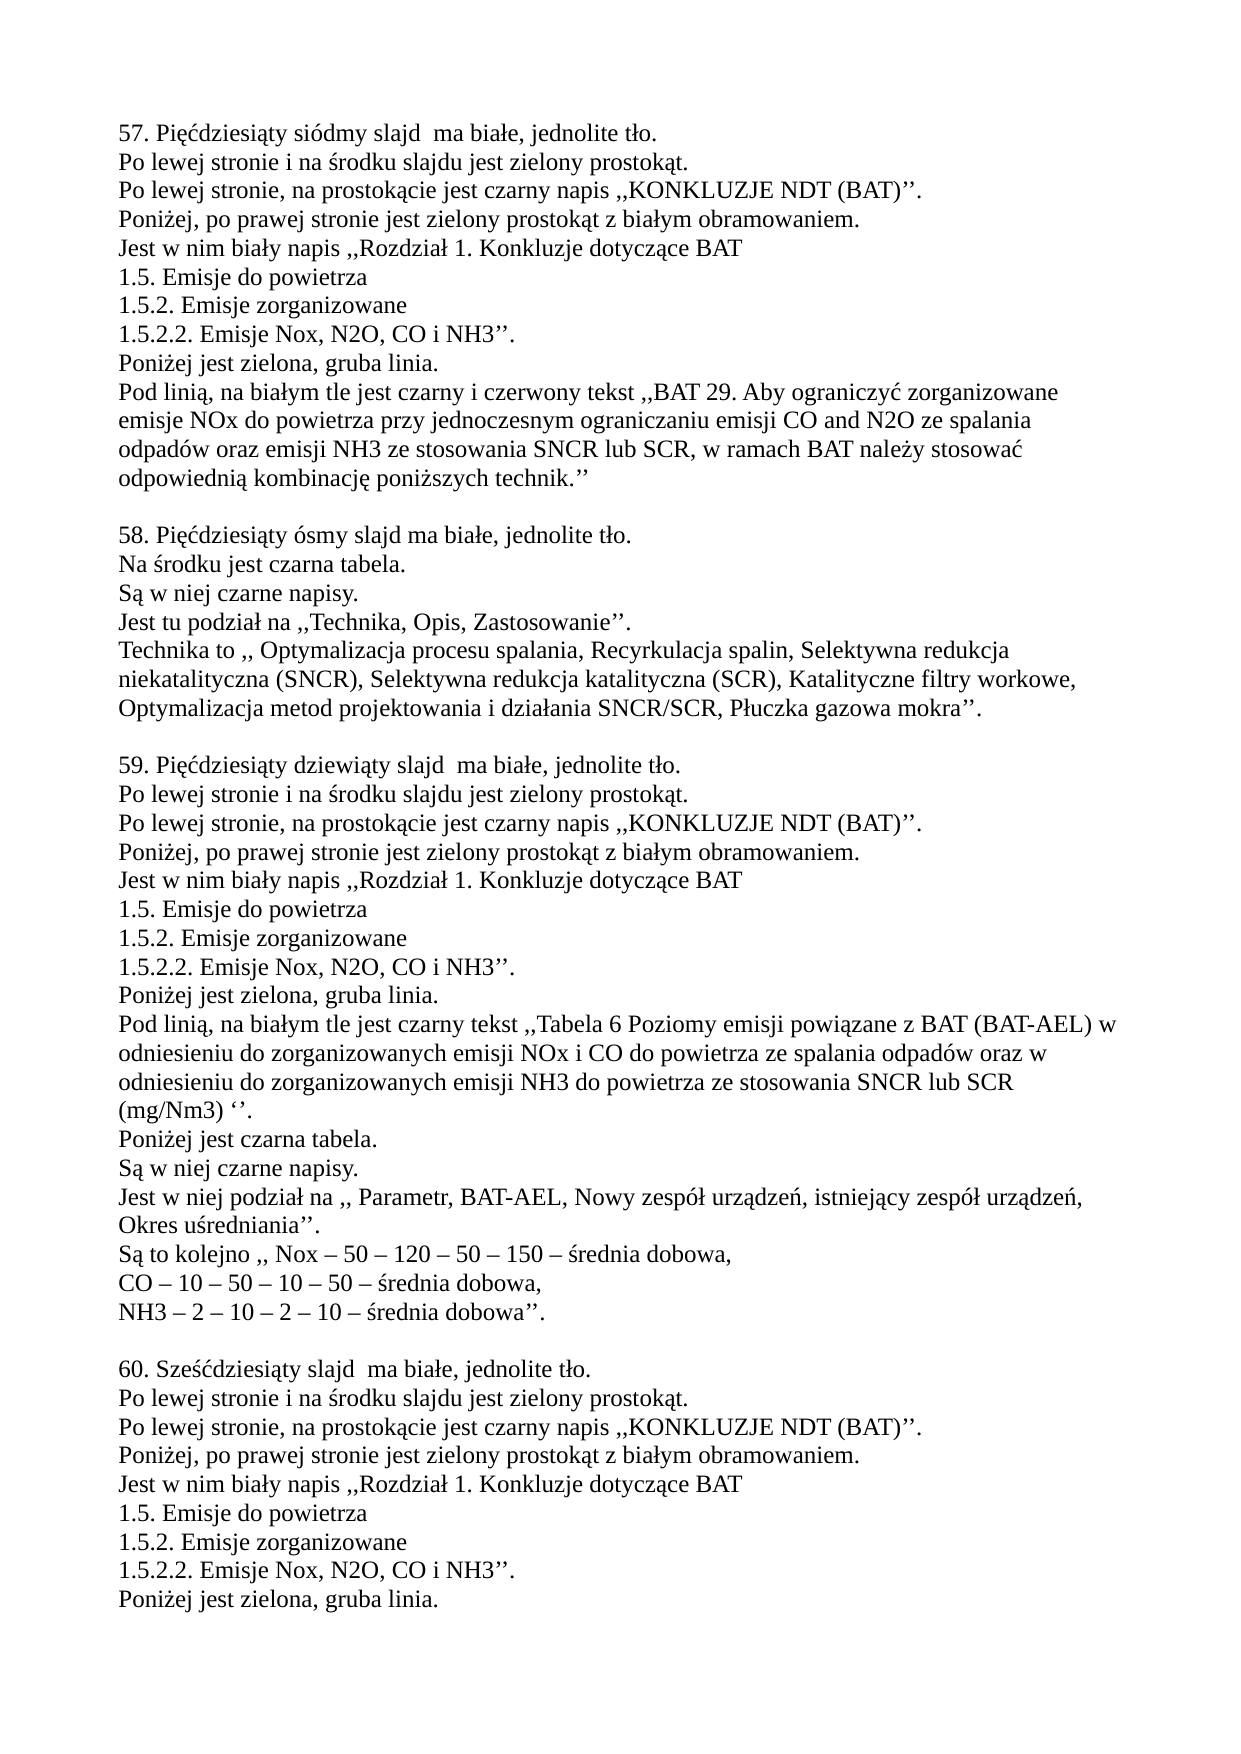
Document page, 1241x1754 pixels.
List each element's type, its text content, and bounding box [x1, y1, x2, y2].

text Po lewej stronie i na środku slajdu jest zielony prostokąt. [118, 779, 1122, 808]
text 1.5. Emisje do powietrza [118, 262, 1122, 291]
text Są w niej czarne napisy. [118, 1153, 1122, 1182]
text 1.5.2. Emisje zorganizowane [118, 923, 1122, 952]
text 1.5.2.2. Emisje Nox, N2O, CO i NH3’’. [118, 952, 1122, 981]
text Pod linią, na białym tle jest czarny i czerwony tekst ,,BAT 29. Aby ograniczyć zorganizowane emisje NOx do powietrza przy jednoczesnym ograniczaniu emisji CO and N2O ze spalania odpadów oraz emisji NH3 ze stosowania SNCR lub SCR, w ramach BAT należy stosować odpowiednią kombinację poniższych technik.’’ [118, 377, 1122, 492]
text Poniżej, po prawej stronie jest zielony prostokąt z białym obramowaniem. [118, 1441, 1122, 1469]
text Są w niej czarne napisy. Jest tu podział na ,,Technika, Opis, Zastosowanie’’. [118, 578, 1122, 636]
text Na środku jest czarna tabela. [118, 549, 1122, 578]
text Jest w nim biały napis ,,Rozdział 1. Konkluzje dotyczące BAT [118, 866, 1122, 894]
text 1.5. Emisje do powietrza [118, 894, 1122, 923]
text 1.5.2.2. Emisje Nox, N2O, CO i NH3’’. [118, 319, 1122, 348]
text Technika to ,, Optymalizacja procesu spalania, Recyrkulacja spalin, Selektywna redukcja niekatalityczna (SNCR), Selektywna redukcja katalityczna (SCR), Katalityczne filtry workowe, Optymalizacja metod projektowania i działania SNCR/SCR, Płuczka gazowa mokra’’. [118, 636, 1122, 722]
text Po lewej stronie i na środku slajdu jest zielony prostokąt. [118, 147, 1122, 176]
text Jest w niej podział na ,, Parametr, BAT-AEL, Nowy zespół urządzeń, istniejący zespół urządzeń, Okres uśredniania’’. [118, 1182, 1122, 1239]
text Poniżej jest zielona, gruba linia. [118, 348, 1122, 377]
text CO – 10 – 50 – 10 – 50 – średnia dobowa, [118, 1268, 1122, 1297]
text Poniżej, po prawej stronie jest zielony prostokąt z białym obramowaniem. [118, 204, 1122, 233]
text Są to kolejno ,, Nox – 50 – 120 – 50 – 150 – średnia dobowa, [118, 1239, 1122, 1268]
text 58. Pięćdziesiąty ósmy slajd ma białe, jednolite tło. [118, 521, 1122, 549]
text Poniżej jest zielona, gruba linia. [118, 981, 1122, 1009]
text Po lewej stronie i na środku slajdu jest zielony prostokąt. [118, 1383, 1122, 1412]
text 57. Pięćdziesiąty siódmy slajd ma białe, jednolite tło. [118, 118, 1122, 147]
text Pod linią, na białym tle jest czarny tekst ,,Tabela 6 Poziomy emisji powiązane z BAT (BAT-AEL) w odniesieniu do zorganizowanych emisji NOx i CO do powietrza ze spalania odpadów oraz w odniesieniu do zorganizowanych emisji NH3 do powietrza ze stosowania SNCR lub SCR (mg/Nm3) ‘’. [118, 1009, 1122, 1124]
text Po lewej stronie, na prostokącie jest czarny napis ,,KONKLUZJE NDT (BAT)’’. [118, 1412, 1122, 1441]
text Poniżej jest zielona, gruba linia. [118, 1584, 1122, 1613]
text 1.5.2. Emisje zorganizowane [118, 291, 1122, 319]
text 59. Pięćdziesiąty dziewiąty slajd ma białe, jednolite tło. [118, 751, 1122, 779]
text 1.5.2.2. Emisje Nox, N2O, CO i NH3’’. [118, 1556, 1122, 1584]
text Poniżej jest czarna tabela. [118, 1124, 1122, 1153]
text Jest w nim biały napis ,,Rozdział 1. Konkluzje dotyczące BAT [118, 1469, 1122, 1498]
text 1.5. Emisje do powietrza [118, 1498, 1122, 1527]
text Po lewej stronie, na prostokącie jest czarny napis ,,KONKLUZJE NDT (BAT)’’. [118, 176, 1122, 204]
text Po lewej stronie, na prostokącie jest czarny napis ,,KONKLUZJE NDT (BAT)’’. [118, 808, 1122, 837]
text 1.5.2. Emisje zorganizowane [118, 1527, 1122, 1556]
text 60. Sześćdziesiąty slajd ma białe, jednolite tło. [118, 1354, 1122, 1383]
text Poniżej, po prawej stronie jest zielony prostokąt z białym obramowaniem. [118, 837, 1122, 866]
text Jest w nim biały napis ,,Rozdział 1. Konkluzje dotyczące BAT [118, 233, 1122, 262]
text NH3 – 2 – 10 – 2 – 10 – średnia dobowa’’. [118, 1297, 1122, 1326]
